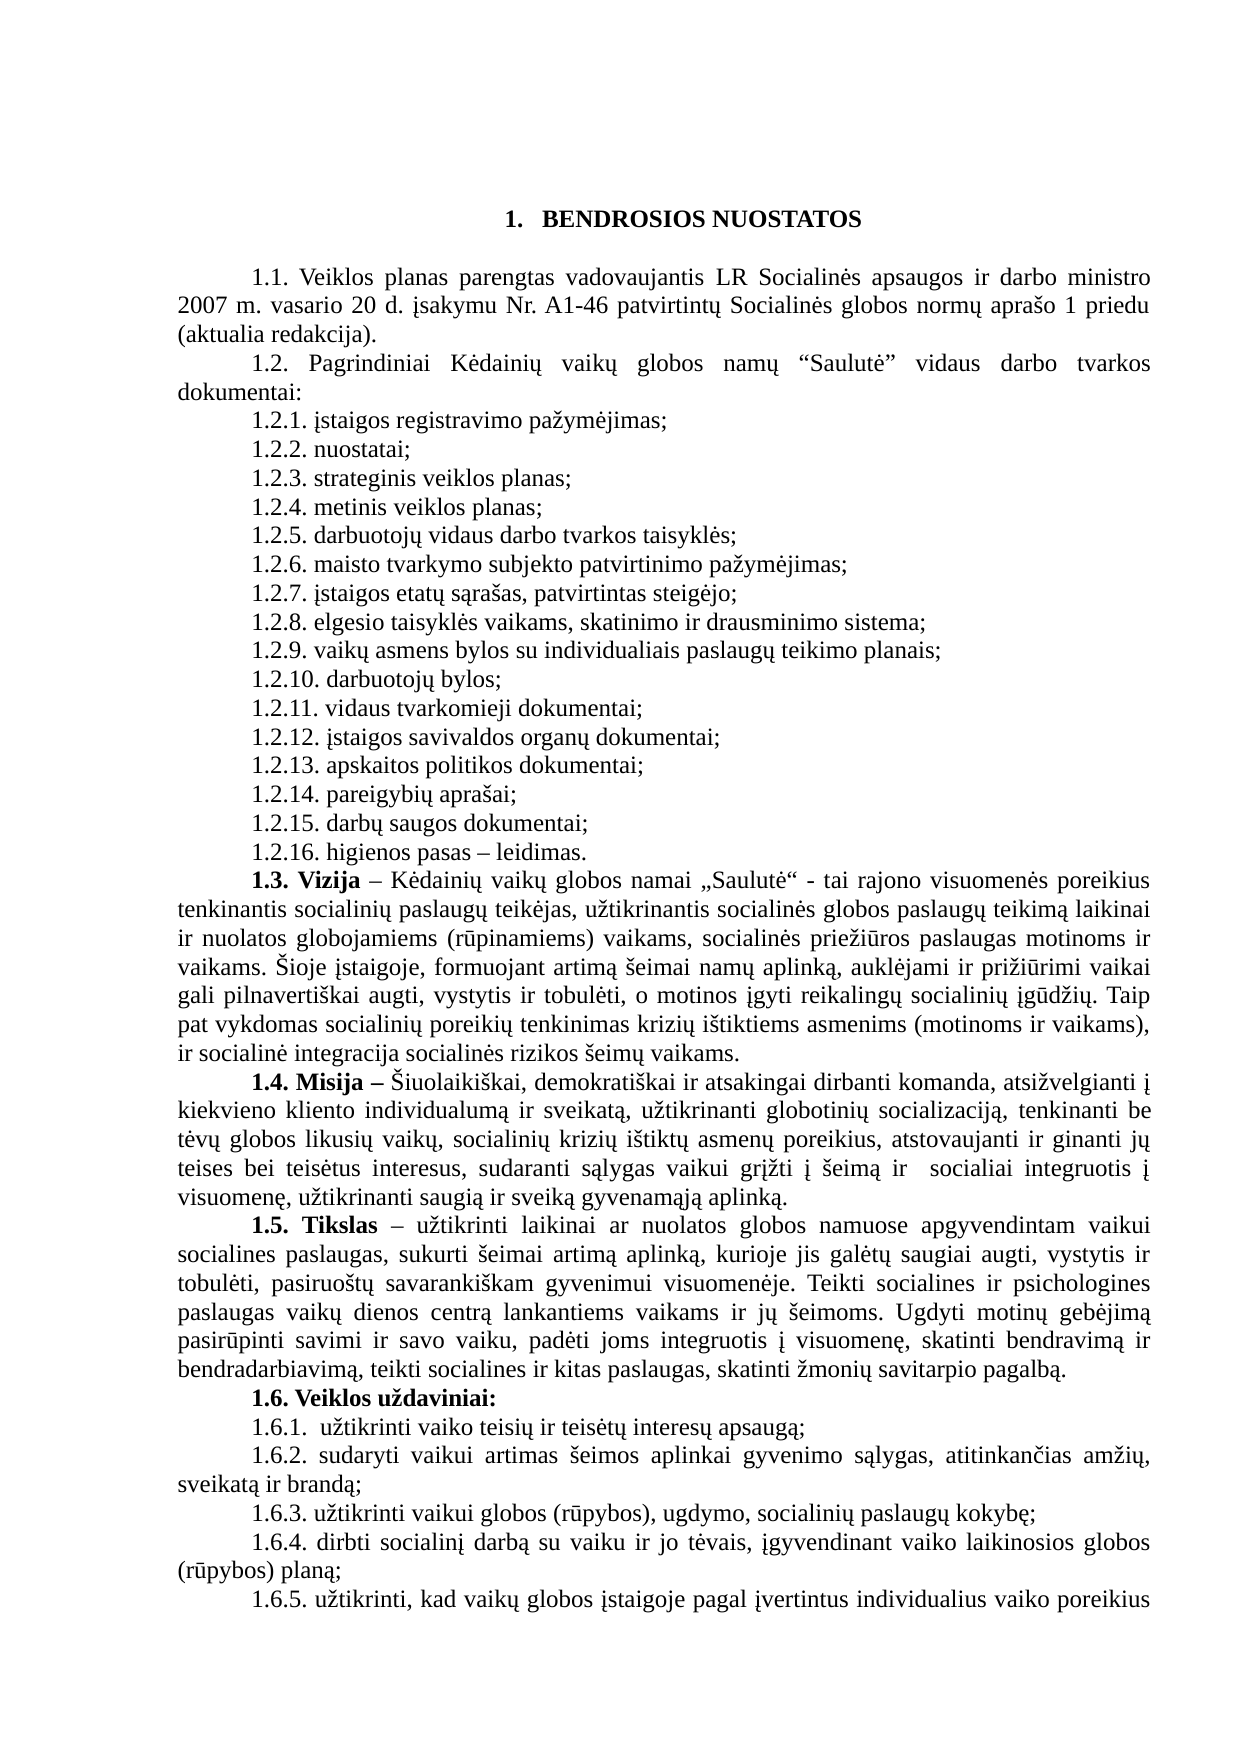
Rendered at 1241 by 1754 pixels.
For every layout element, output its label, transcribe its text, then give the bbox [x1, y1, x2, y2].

text 1.2.15. darbų saugos dokumentai; [177, 808, 1151, 837]
text 1.2.4. metinis veiklos planas; [177, 492, 1151, 521]
text 1.2.9. vaikų asmens bylos su individualiais paslaugų teikimo planais; [177, 636, 1151, 664]
text 1.2.2. nuostatai; [177, 434, 1151, 463]
text 1.6.2. sudaryti vaikui artimas šeimos aplinkai gyvenimo sąlygas, atitinkančias amžių, sveikatą ir brandą; [177, 1441, 1151, 1498]
text 1.1. Veiklos planas parengtas vadovaujantis LR Socialinės apsaugos ir darbo ministro 2007 m. vasario 20 d. įsakymu Nr. A1-46 patvirtintų Socialinės globos normų aprašo 1 priedu (aktualia redakcija). [177, 262, 1151, 348]
text 1.6.3. užtikrinti vaikui globos (rūpybos), ugdymo, socialinių paslaugų kokybę; [177, 1498, 1151, 1527]
text 1.4. Misija – Šiuolaikiškai, demokratiškai ir atsakingai dirbanti komanda, atsižvelgianti į kiekvieno kliento individualumą ir sveikatą, užtikrinanti globotinių socializaciją, tenkinanti be tėvų globos likusių vaikų, socialinių krizių ištiktų asmenų poreikius, atstovaujanti ir ginanti jų teises bei teisėtus interesus, sudaranti sąlygas vaikui grįžti į šeimą ir socialiai integruotis į visuomenę, užtikrinanti saugią ir sveiką gyvenamąją aplinką. [177, 1067, 1151, 1211]
text 1.2.14. pareigybių aprašai; [177, 779, 1151, 808]
text 1.2.8. elgesio taisyklės vaikams, skatinimo ir drausminimo sistema; [177, 607, 1151, 636]
text 1.6.4. dirbti socialinį darbą su vaiku ir jo tėvais, įgyvendinant vaiko laikinosios globos (rūpybos) planą; [177, 1527, 1151, 1584]
text 1.2.5. darbuotojų vidaus darbo tvarkos taisyklės; [177, 521, 1151, 549]
text 1.5. Tikslas – užtikrinti laikinai ar nuolatos globos namuose apgyvendintam vaikui socialines paslaugas, sukurti šeimai artimą aplinką, kurioje jis galėtų saugiai augti, vystytis ir tobulėti, pasiruoštų savarankiškam gyvenimui visuomenėje. Teikti socialines ir psichologines paslaugas vaikų dienos centrą lankantiems vaikams ir jų šeimoms. Ugdyti motinų gebėjimą pasirūpinti savimi ir savo vaiku, padėti joms integruotis į visuomenę, skatinti bendravimą ir bendradarbiavimą, teikti socialines ir kitas paslaugas, skatinti žmonių savitarpio pagalbą. [177, 1211, 1151, 1383]
text 1.2.13. apskaitos politikos dokumentai; [177, 751, 1151, 779]
text 1.2. Pagrindiniai Kėdainių vaikų globos namų “Saulutė” vidaus darbo tvarkos dokumentai: [177, 348, 1151, 406]
text 1.2.12. įstaigos savivaldos organų dokumentai; [177, 722, 1151, 751]
text 1.2.10. darbuotojų bylos; [177, 664, 1151, 693]
text 1.6. Veiklos uždaviniai: [177, 1383, 1151, 1412]
text 1.6.1. užtikrinti vaiko teisių ir teisėtų interesų apsaugą; [177, 1412, 1151, 1441]
text 1.3. Vizija – Kėdainių vaikų globos namai „Saulutė“ - tai rajono visuomenės poreikius tenkinantis socialinių paslaugų teikėjas, užtikrinantis socialinės globos paslaugų teikimą laikinai ir nuolatos globojamiems (rūpinamiems) vaikams, socialinės priežiūros paslaugas motinoms ir vaikams. Šioje įstaigoje, formuojant artimą šeimai namų aplinką, auklėjami ir prižiūrimi vaikai gali pilnavertiškai augti, vystytis ir tobulėti, o motinos įgyti reikalingų socialinių įgūdžių. Taip pat vykdomas socialinių poreikių tenkinimas krizių ištiktiems asmenims (motinoms ir vaikams), ir socialinė integracija socialinės rizikos šeimų vaikams. [177, 866, 1151, 1067]
text 1.2.3. strateginis veiklos planas; [177, 463, 1151, 492]
text 1.2.11. vidaus tvarkomieji dokumentai; [177, 693, 1151, 722]
text 1.2.16. higienos pasas – leidimas. [177, 837, 1151, 866]
text 1. BENDROSIOS NUOSTATOS [215, 204, 1151, 233]
text 1.2.7. įstaigos etatų sąrašas, patvirtintas steigėjo; [177, 578, 1151, 607]
text 1.2.1. įstaigos registravimo pažymėjimas; [177, 406, 1151, 434]
text 1.6.5. užtikrinti, kad vaikų globos įstaigoje pagal įvertintus individualius vaiko poreikius [177, 1584, 1151, 1613]
text 1.2.6. maisto tvarkymo subjekto patvirtinimo pažymėjimas; [177, 549, 1151, 578]
